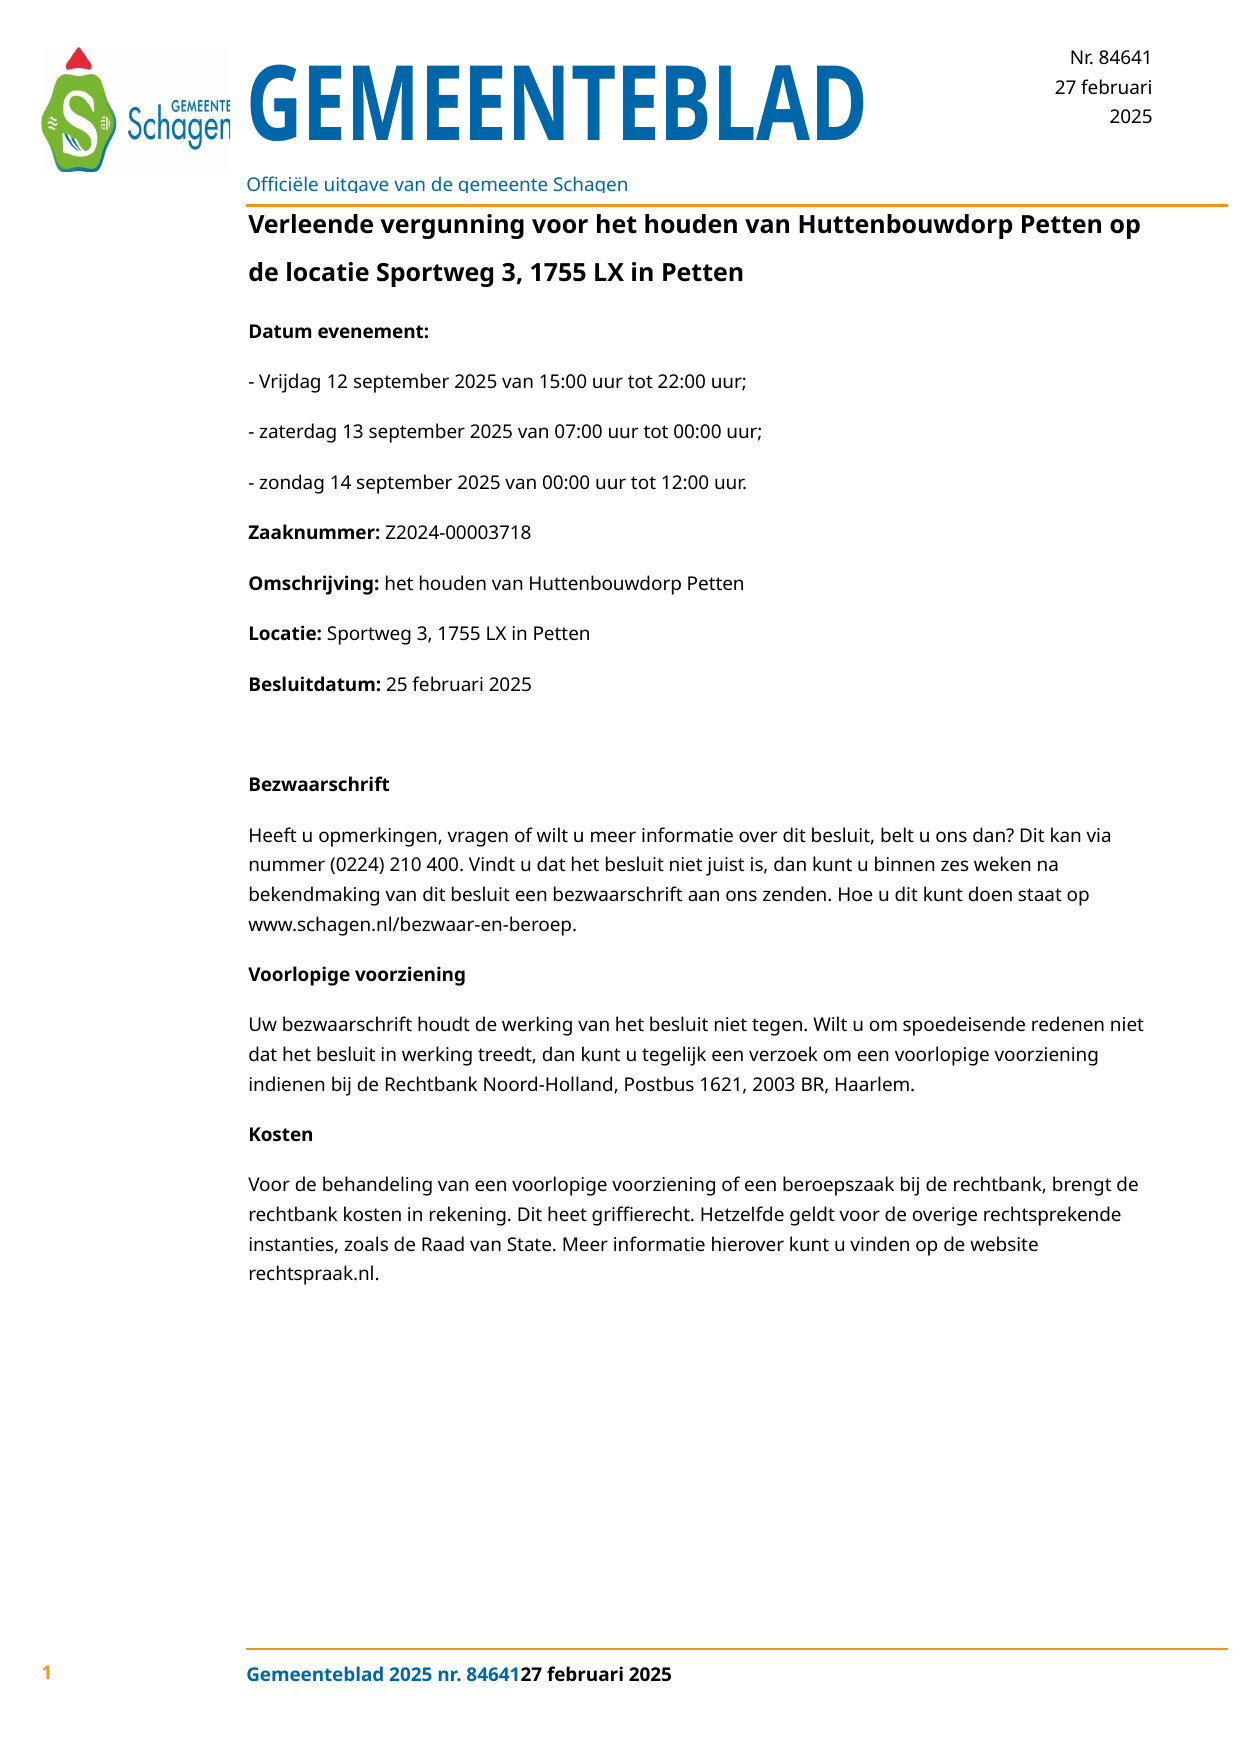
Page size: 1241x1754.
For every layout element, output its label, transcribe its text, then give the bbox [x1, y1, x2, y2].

text - zaterdag 13 september 2025 van 07:00 uur tot 00:00 uur; [248, 419, 1152, 444]
text Verleende vergunning voor het houden van Huttenbouwdorp Petten op de locatie Sportweg 3, 1755 LX in Petten [248, 207, 1152, 288]
text - Vrijdag 12 september 2025 van 15:00 uur tot 22:00 uur; [248, 368, 1152, 394]
text Voor de behandeling van een voorlopige voorziening of een beroepszaak bij de rechtbank, brengt de rechtbank kosten in rekening. Dit heet griffierecht. Hetzelfde geldt voor de overige rechtsprekende instanties, zoals de Raad van State. Meer informatie hierover kunt u vinden op de website rechtspraak.nl. [248, 1172, 1152, 1286]
text Zaaknummer: Z2024-00003718 [248, 519, 1152, 545]
text Voorlopige voorziening [248, 961, 1152, 987]
text Locatie: Sportweg 3, 1755 LX in Petten [248, 620, 1152, 646]
text Heeft u opmerkingen, vragen of wilt u meer informatie over dit besluit, belt u ons dan? Dit kan via nummer (0224) 210 400. Vindt u dat het besluit niet juist is, dan kunt u binnen zes weken na bekendmaking van dit besluit een bezwaarschrift aan ons zenden. Hoe u dit kunt doen staat op www.schagen.nl/bezwaar-en-beroep. [248, 822, 1152, 937]
text Bezwaarschrift [248, 772, 1152, 797]
text - zondag 14 september 2025 van 00:00 uur tot 12:00 uur. [248, 469, 1152, 495]
text Kosten [248, 1121, 1152, 1147]
text Uw bezwaarschrift houdt de werking van het besluit niet tegen. Wilt u om spoedeisende redenen niet dat het besluit in werking treedt, dan kunt u tegelijk een verzoek om een voorlopige voorziening indienen bij de Rechtbank Noord-Holland, Postbus 1621, 2003 BR, Haarlem. [248, 1012, 1152, 1097]
text Besluitdatum: 25 februari 2025 [248, 671, 1152, 697]
picture [41, 47, 231, 172]
text Omschrijving: het houden van Huttenbouwdorp Petten [248, 570, 1152, 596]
text Datum evenement: [248, 318, 1152, 344]
